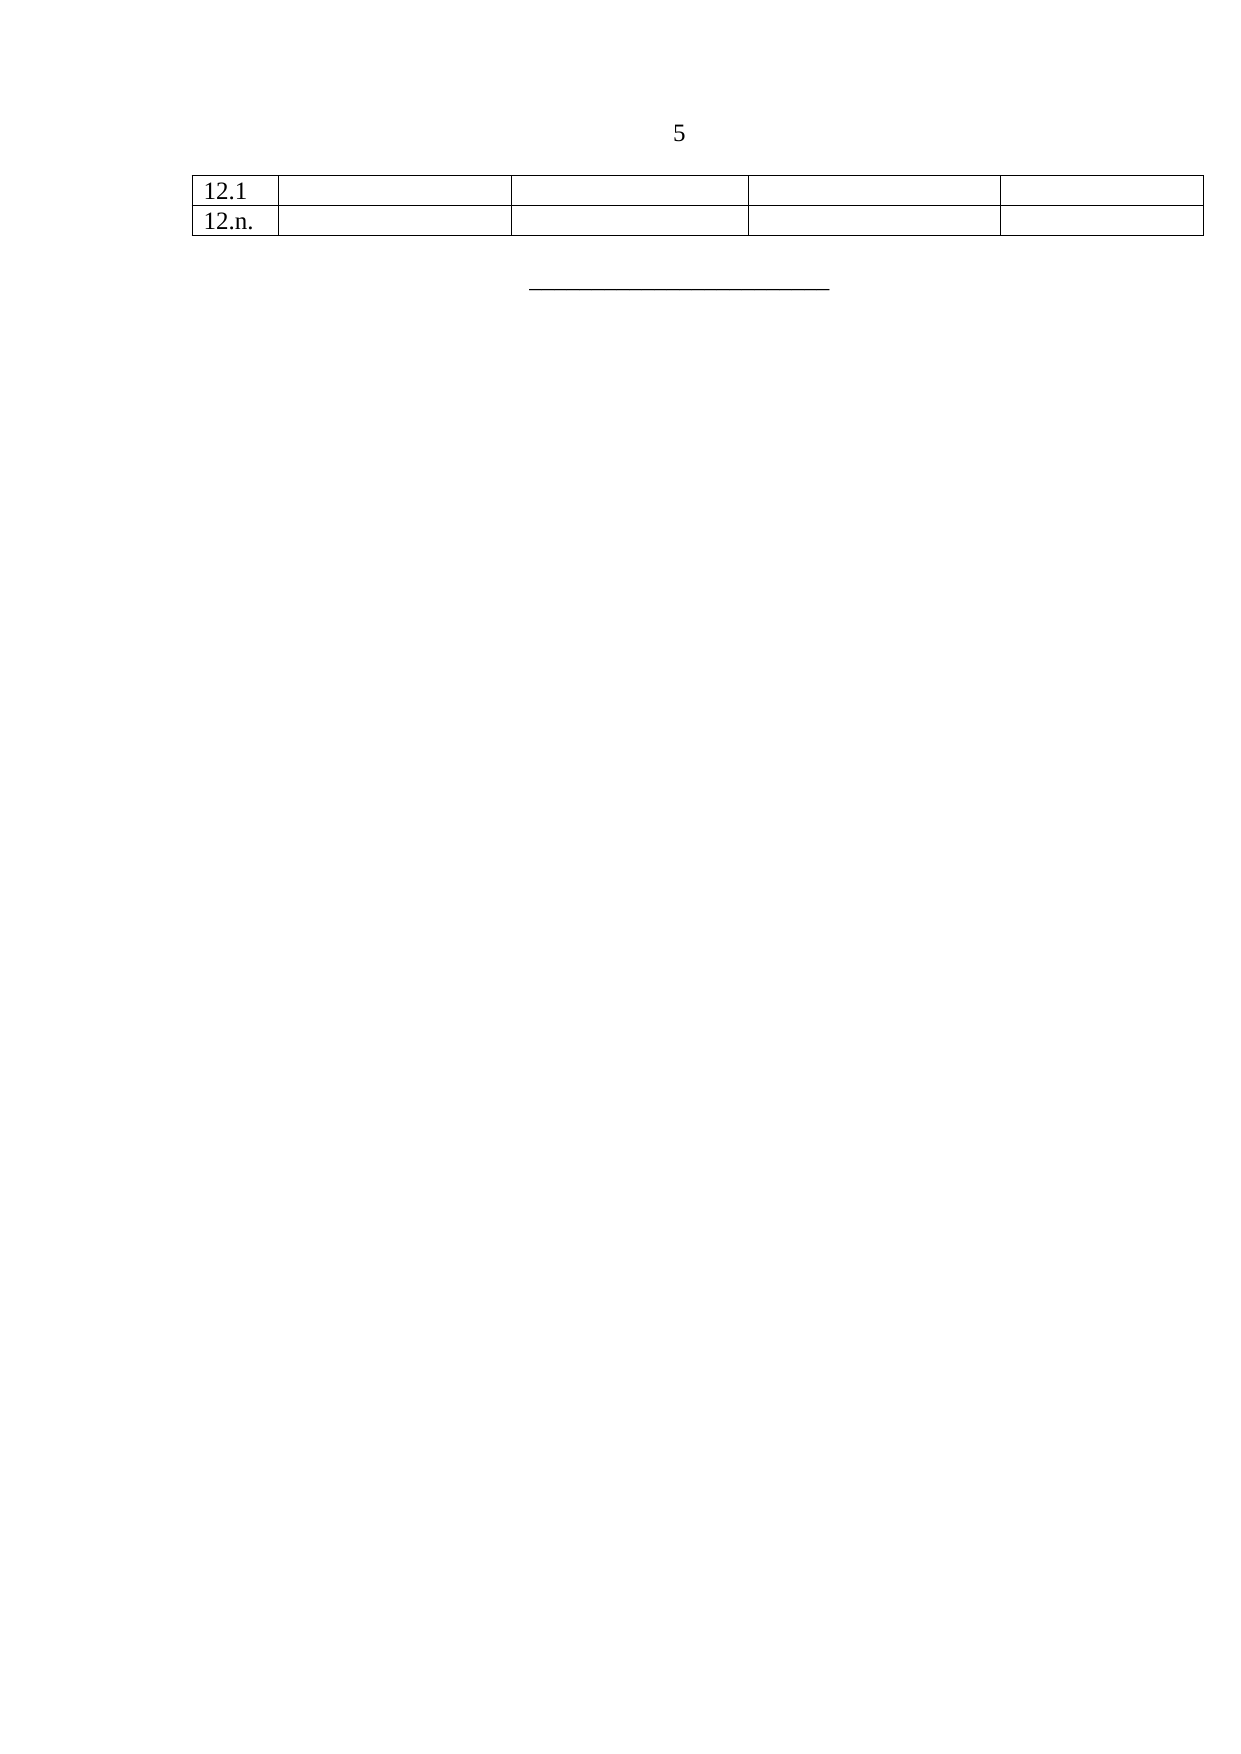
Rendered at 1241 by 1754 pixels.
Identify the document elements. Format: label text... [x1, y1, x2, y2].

table_cell [279, 176, 511, 205]
table_cell 12.n. [193, 206, 278, 234]
table_cell [512, 206, 748, 234]
table_cell [749, 206, 1000, 234]
text ________________________ [177, 264, 1181, 293]
table_cell 12.1 [193, 176, 278, 205]
table_cell [749, 176, 1000, 205]
table_cell [279, 206, 511, 234]
table_cell [512, 176, 748, 205]
table_cell [1001, 206, 1203, 234]
table_cell [1001, 176, 1203, 205]
